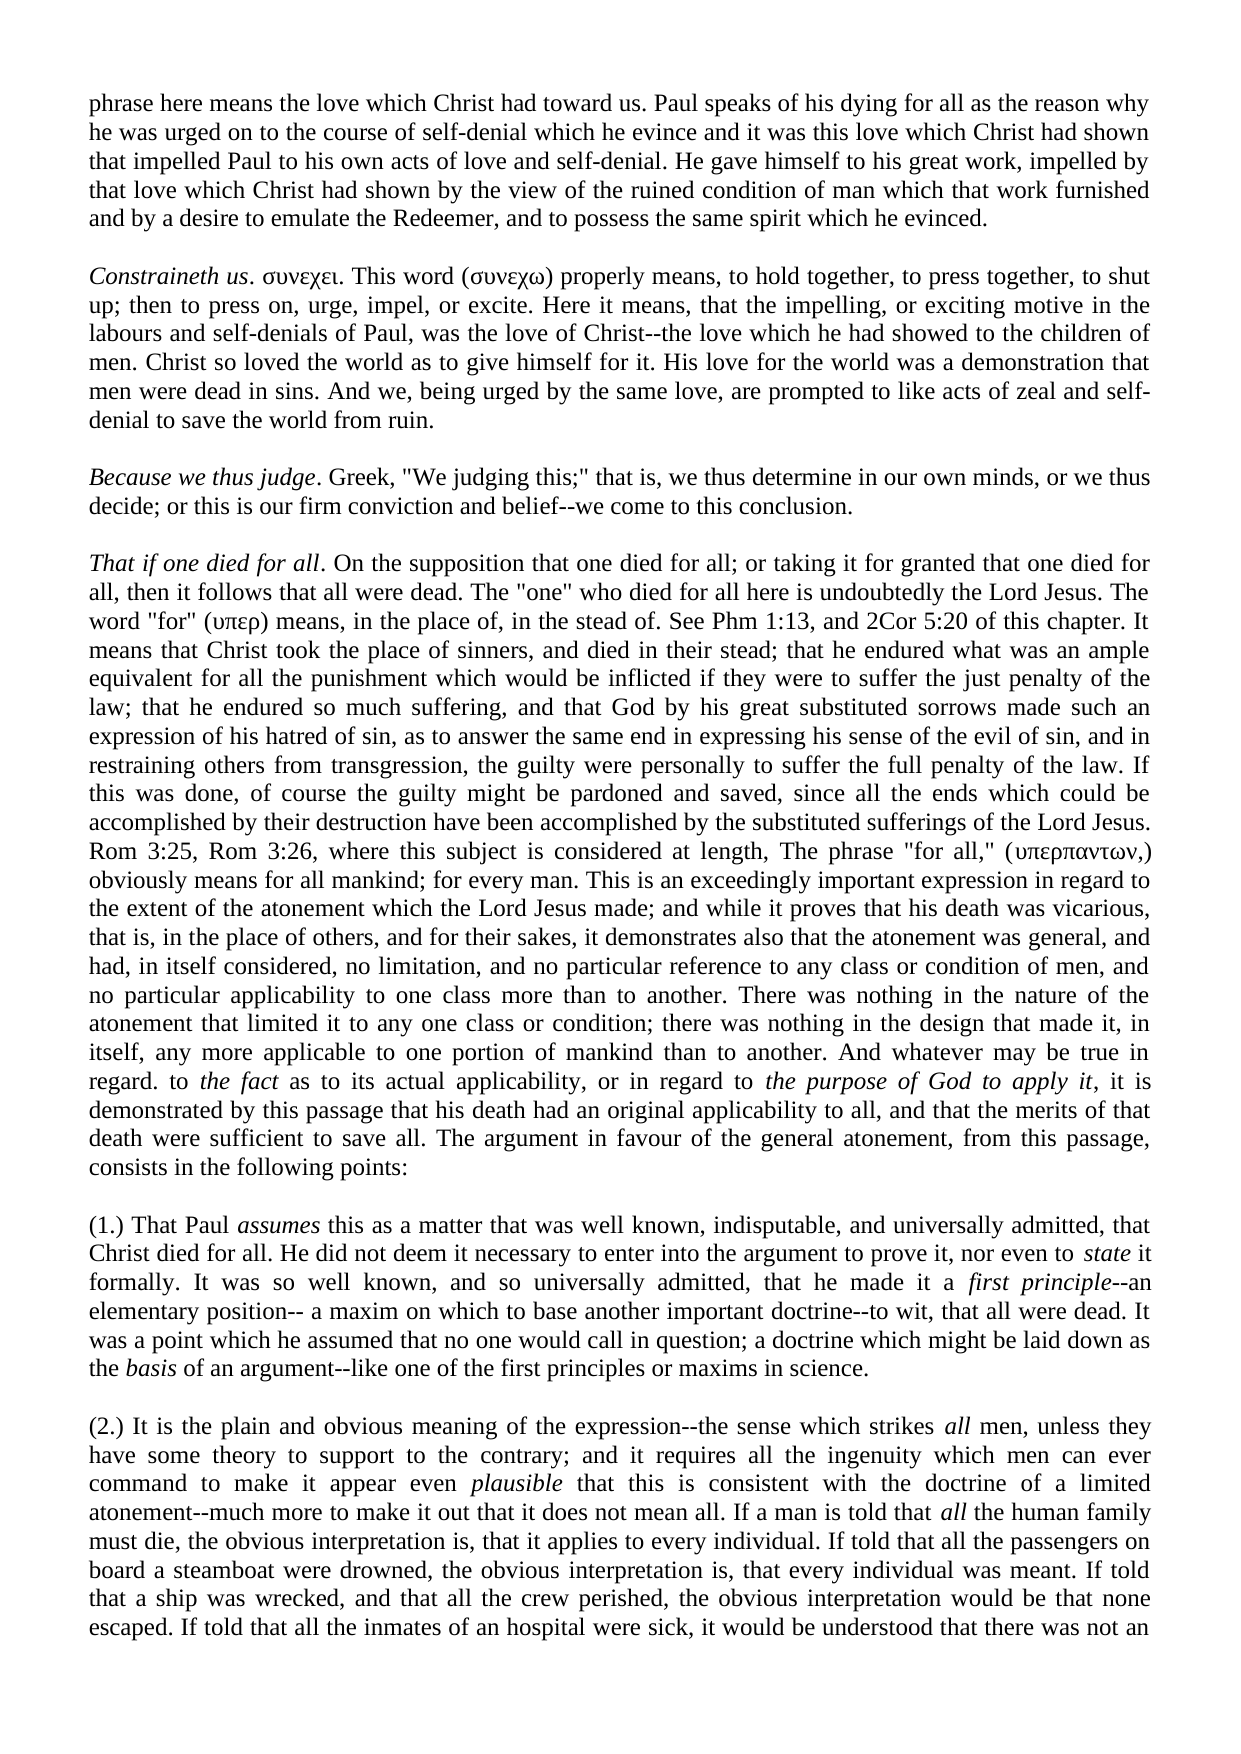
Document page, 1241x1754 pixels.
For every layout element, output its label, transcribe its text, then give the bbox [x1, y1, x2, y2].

text phrase here means the love which Christ had toward us. Paul speaks of his dying for all as the reason why he was urged on to the course of self-denial which he evince and it was this love which Christ had shown that impelled Paul to his own acts of love and self-denial. He gave himself to his great work, impelled by that love which Christ had shown by the view of the ruined condition of man which that work furnished and by a desire to emulate the Redeemer, and to possess the same spirit which he evinced. Constraineth us. συνεχει. This word (συνεχω) properly means, to hold together, to press together, to shut up; then to press on, urge, impel, or excite. Here it means, that the impelling, or exciting motive in the labours and self-denials of Paul, was the love of Christ--the love which he had showed to the children of men. Christ so loved the world as to give himself for it. His love for the world was a demonstration that men were dead in sins. And we, being urged by the same love, are prompted to like acts of zeal and self-denial to save the world from ruin. Because we thus judge. Greek, "We judging this;" that is, we thus determine in our own minds, or we thus decide; or this is our firm conviction and belief--we come to this conclusion. That if one died for all. On the supposition that one died for all; or taking it for granted that one died for all, then it follows that all were dead. The "one" who died for all here is undoubtedly the Lord Jesus. The word "for" (υπερ) means, in the place of, in the stead of. See Phm 1:13, and 2Cor 5:20 of this chapter. It means that Christ took the place of sinners, and died in their stead; that he endured what was an ample equivalent for all the punishment which would be inflicted if they were to suffer the just penalty of the law; that he endured so much suffering, and that God by his great substituted sorrows made such an expression of his hatred of sin, as to answer the same end in expressing his sense of the evil of sin, and in restraining others from transgression, the guilty were personally to suffer the full penalty of the law. If this was done, of course the guilty might be pardoned and saved, since all the ends which could be accomplished by their destruction have been accomplished by the substituted sufferings of the Lord Jesus. Rom 3:25, Rom 3:26, where this subject is considered at length, The phrase "for all," (υπερπαντων,) obviously means for all mankind; for every man. This is an exceedingly important expression in regard to the extent of the atonement which the Lord Jesus made; and while it proves that his death was vicarious, that is, in the place of others, and for their sakes, it demonstrates also that the atonement was general, and had, in itself considered, no limitation, and no particular reference to any class or condition of men, and no particular applicability to one class more than to another. There was nothing in the nature of the atonement that limited it to any one class or condition; there was nothing in the design that made it, in itself, any more applicable to one portion of mankind than to another. And whatever may be true in regard. to the fact as to its actual applicability, or in regard to the purpose of God to apply it, it is demonstrated by this passage that his death had an original applicability to all, and that the merits of that death were sufficient to save all. The argument in favour of the general atonement, from this passage, consists in the following points: (1.) That Paul assumes this as a matter that was well known, indisputable, and universally admitted, that Christ died for all. He did not deem it necessary to enter into the argument to prove it, nor even to state it formally. It was so well known, and so universally admitted, that he made it a first principle--an elementary position-- a maxim on which to base another important doctrine--to wit, that all were dead. It was a point which he assumed that no one would call in question; a doctrine which might be laid down as the basis of an argument--like one of the first principles or maxims in science. (2.) It is the plain and obvious meaning of the expression--the sense which strikes all men, unless they have some theory to support to the contrary; and it requires all the ingenuity which men can ever command to make it appear even plausible that this is consistent with the doctrine of a limited atonement--much more to make it out that it does not mean all. If a man is told that all the human family must die, the obvious interpretation is, that it applies to every individual. If told that all the passengers on board a steamboat were drowned, the obvious interpretation is, that every individual was meant. If told that a ship was wrecked, and that all the crew perished, the obvious interpretation would be that none escaped. If told that all the inmates of an hospital were sick, it would be understood that there was not an [88, 88, 1152, 1641]
